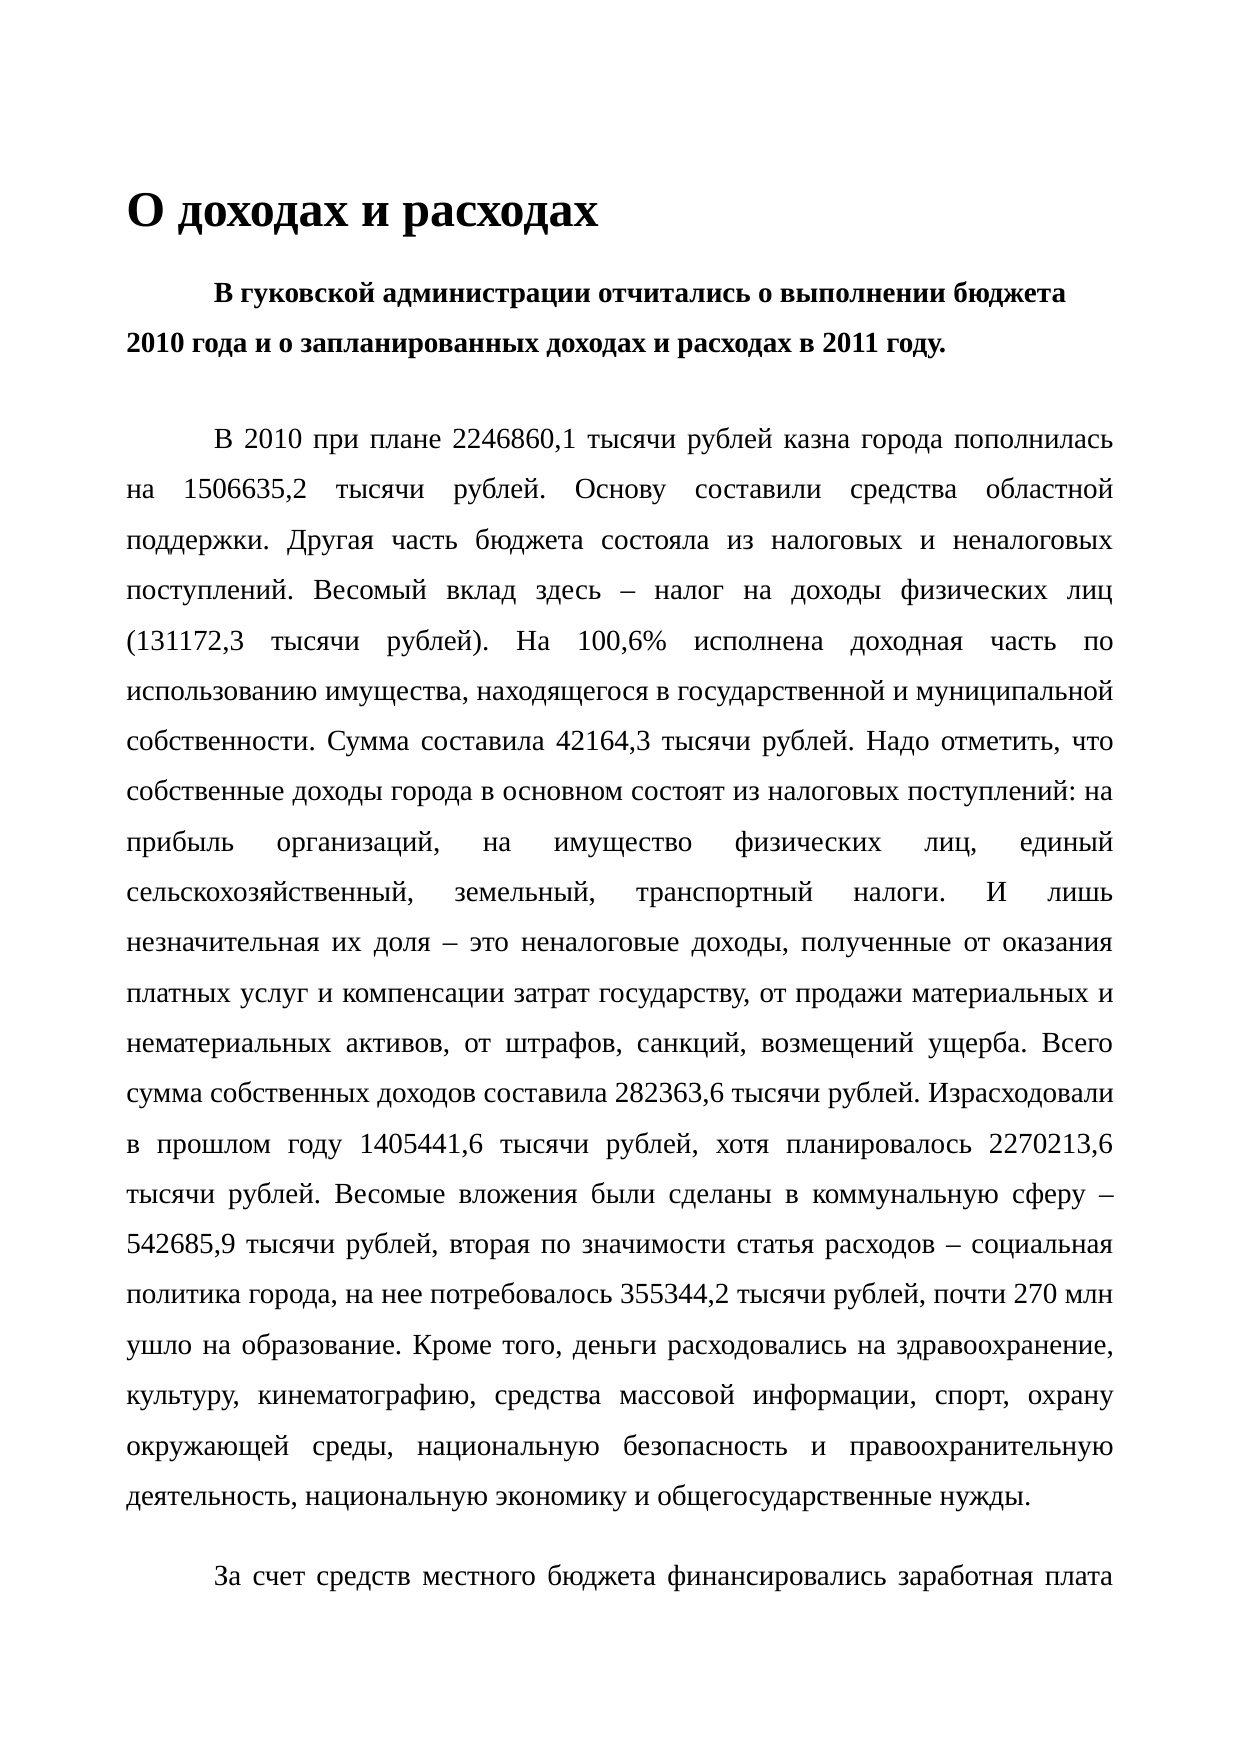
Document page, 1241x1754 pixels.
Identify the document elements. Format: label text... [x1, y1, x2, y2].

table_header [126, 388, 277, 421]
table_header [324, 388, 519, 421]
table_header О доходах и расходах В гуковской администрации отчитались о выполнении бюджета 2010 года и о запланированных доходах и расходах в 2011 году. В 2010 при плане 2246860,1 тысячи рублей казна города пополнилась на 1506635,2 тысячи рублей. Основу составили средства областной поддержки. Другая часть бюджета состояла из налоговых и неналоговых поступлений. Весомый вклад здесь – налог на доходы физических лиц (131172,3 тысячи рублей). На 100,6% исполнена доходная часть по использованию имущества, находящегося в государственной и муниципальной собственности. Сумма составила 42164,3 тысячи рублей. Надо отметить, что собственные доходы города в основном состоят из налоговых поступлений: на прибыль организаций, на имущество физических лиц, единый сельскохозяйственный, земельный, транспортный налоги. И лишь незначительная их доля – это неналоговые доходы, полученные от оказания платных услуг и компенсации затрат государству, от продажи материальных и нематериальных активов, от штрафов, санкций, возмещений ущерба. Всего сумма собственных доходов составила 282363,6 тысячи рублей. Израсходовали в прошлом году 1405441,6 тысячи рублей, хотя планировалось 2270213,6 тысячи рублей. Весомые вложения были сделаны в коммунальную сферу – 542685,9 тысячи рублей, вторая по значимости статья расходов – социальная политика города, на нее потребовалось 355344,2 тысячи рублей, почти 270 млн ушло на образование. Кроме того, деньги расходовались на здравоохранение, культуру, кинематографию, средства массовой информации, спорт, охрану окружающей среды, национальную безопасность и правоохранительную деятельность, национальную экономику и общегосударственные нужды. За счет средств местного бюджета финансировались заработная плата [118, 147, 1122, 1599]
table_header [277, 388, 324, 421]
